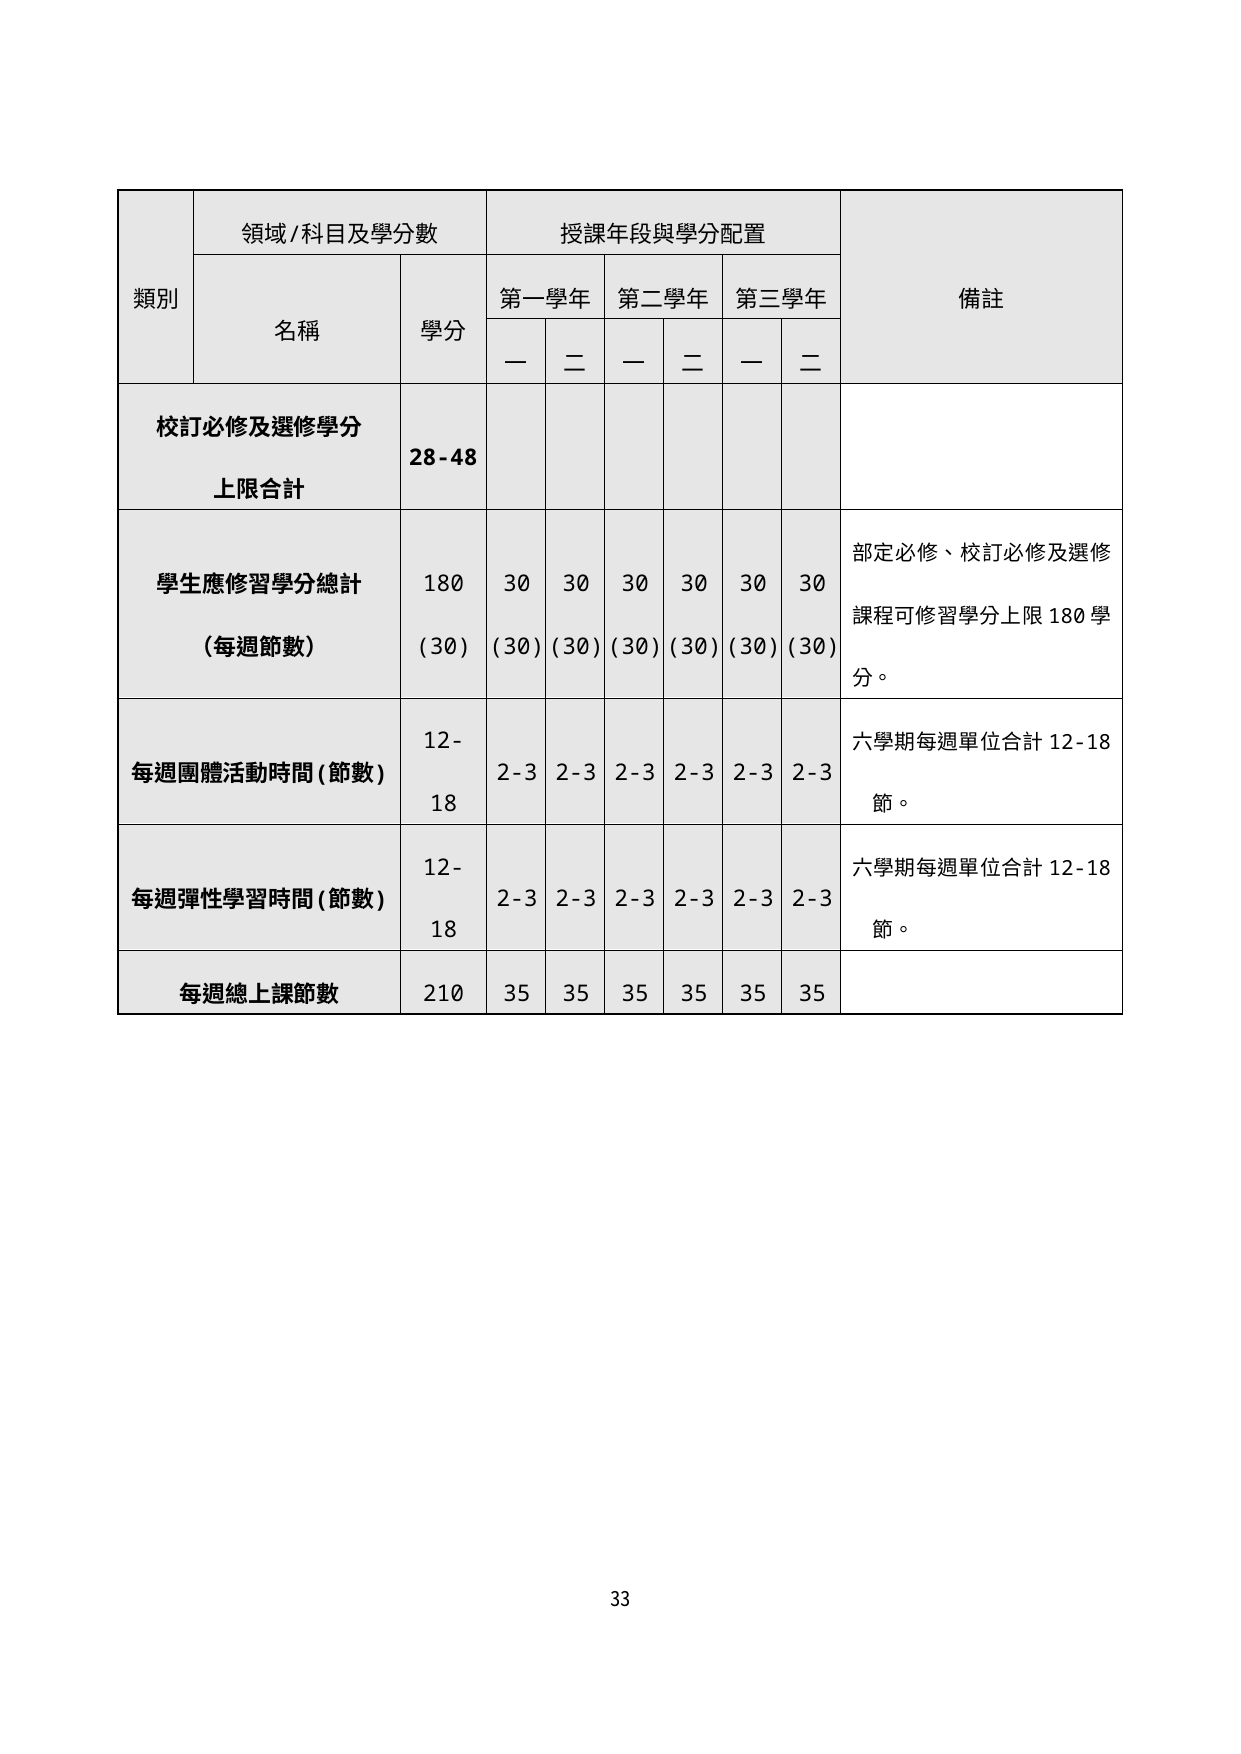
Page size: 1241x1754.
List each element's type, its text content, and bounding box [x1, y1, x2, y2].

table_cell 28-48 [401, 384, 486, 509]
table_cell 六學期每週單位合計12-18節。 [841, 825, 1122, 949]
table_cell 一 [723, 319, 781, 383]
table_cell 35 [723, 951, 781, 1013]
table_cell 30 (30) [605, 510, 663, 697]
table_header 授課年段與學分配置 [487, 191, 840, 254]
table_cell 12-18 [401, 825, 486, 949]
table_cell 30 (30) [487, 510, 545, 697]
table_cell 第一學年 [487, 255, 604, 318]
table_cell 2-3 [546, 699, 604, 823]
table_header 備註 [841, 191, 1122, 383]
table_cell 12-18 [401, 699, 486, 823]
table_cell [664, 384, 722, 509]
table_cell 部定必修、校訂必修及選修課程可修習學分上限180學分。 [841, 510, 1122, 697]
table_cell 2-3 [782, 699, 840, 823]
table_cell 35 [487, 951, 545, 1013]
table_cell 2-3 [664, 825, 722, 949]
table_cell 六學期每週單位合計12-18節。 [841, 699, 1122, 823]
table_cell 30 (30) [723, 510, 781, 697]
table_cell 二 [664, 319, 722, 383]
table_cell 30 (30) [782, 510, 840, 697]
table_cell [841, 384, 1122, 509]
table_cell 2-3 [723, 699, 781, 823]
table_cell 一 [605, 319, 663, 383]
table_cell 2-3 [487, 825, 545, 949]
table_cell 一 [487, 319, 545, 383]
table_cell 30 (30) [546, 510, 604, 697]
table_cell 第二學年 [605, 255, 722, 318]
table_cell 2-3 [605, 825, 663, 949]
table_cell 2-3 [782, 825, 840, 949]
table_cell 二 [546, 319, 604, 383]
table_cell 每週團體活動時間(節數) [119, 699, 400, 823]
table_cell 35 [546, 951, 604, 1013]
table_cell 210 [401, 951, 486, 1013]
table_cell 35 [782, 951, 840, 1013]
table_cell 名稱 [194, 255, 400, 383]
table_cell [605, 384, 663, 509]
table_cell [782, 384, 840, 509]
table_cell 2-3 [487, 699, 545, 823]
table_cell 2-3 [723, 825, 781, 949]
table_cell 2-3 [605, 699, 663, 823]
table_cell 校訂必修及選修學分 上限合計 [119, 384, 400, 509]
table_cell [841, 951, 1122, 1013]
table_cell 35 [605, 951, 663, 1013]
table_cell 30 (30) [664, 510, 722, 697]
table_cell 學生應修習學分總計 （每週節數） [119, 510, 400, 697]
table_cell [723, 384, 781, 509]
table_cell 180 (30) [401, 510, 486, 697]
table_cell [546, 384, 604, 509]
table_cell 第三學年 [723, 255, 840, 318]
table_cell 2-3 [664, 699, 722, 823]
table_cell 每週總上課節數 [119, 951, 400, 1013]
table_cell 學分 [401, 255, 486, 383]
table_header 領域/科目及學分數 [194, 191, 486, 254]
table_header 類別 [119, 191, 193, 383]
table_cell 每週彈性學習時間(節數) [119, 825, 400, 949]
table_cell 2-3 [546, 825, 604, 949]
table_cell 35 [664, 951, 722, 1013]
table_cell [487, 384, 545, 509]
table_cell 二 [782, 319, 840, 383]
